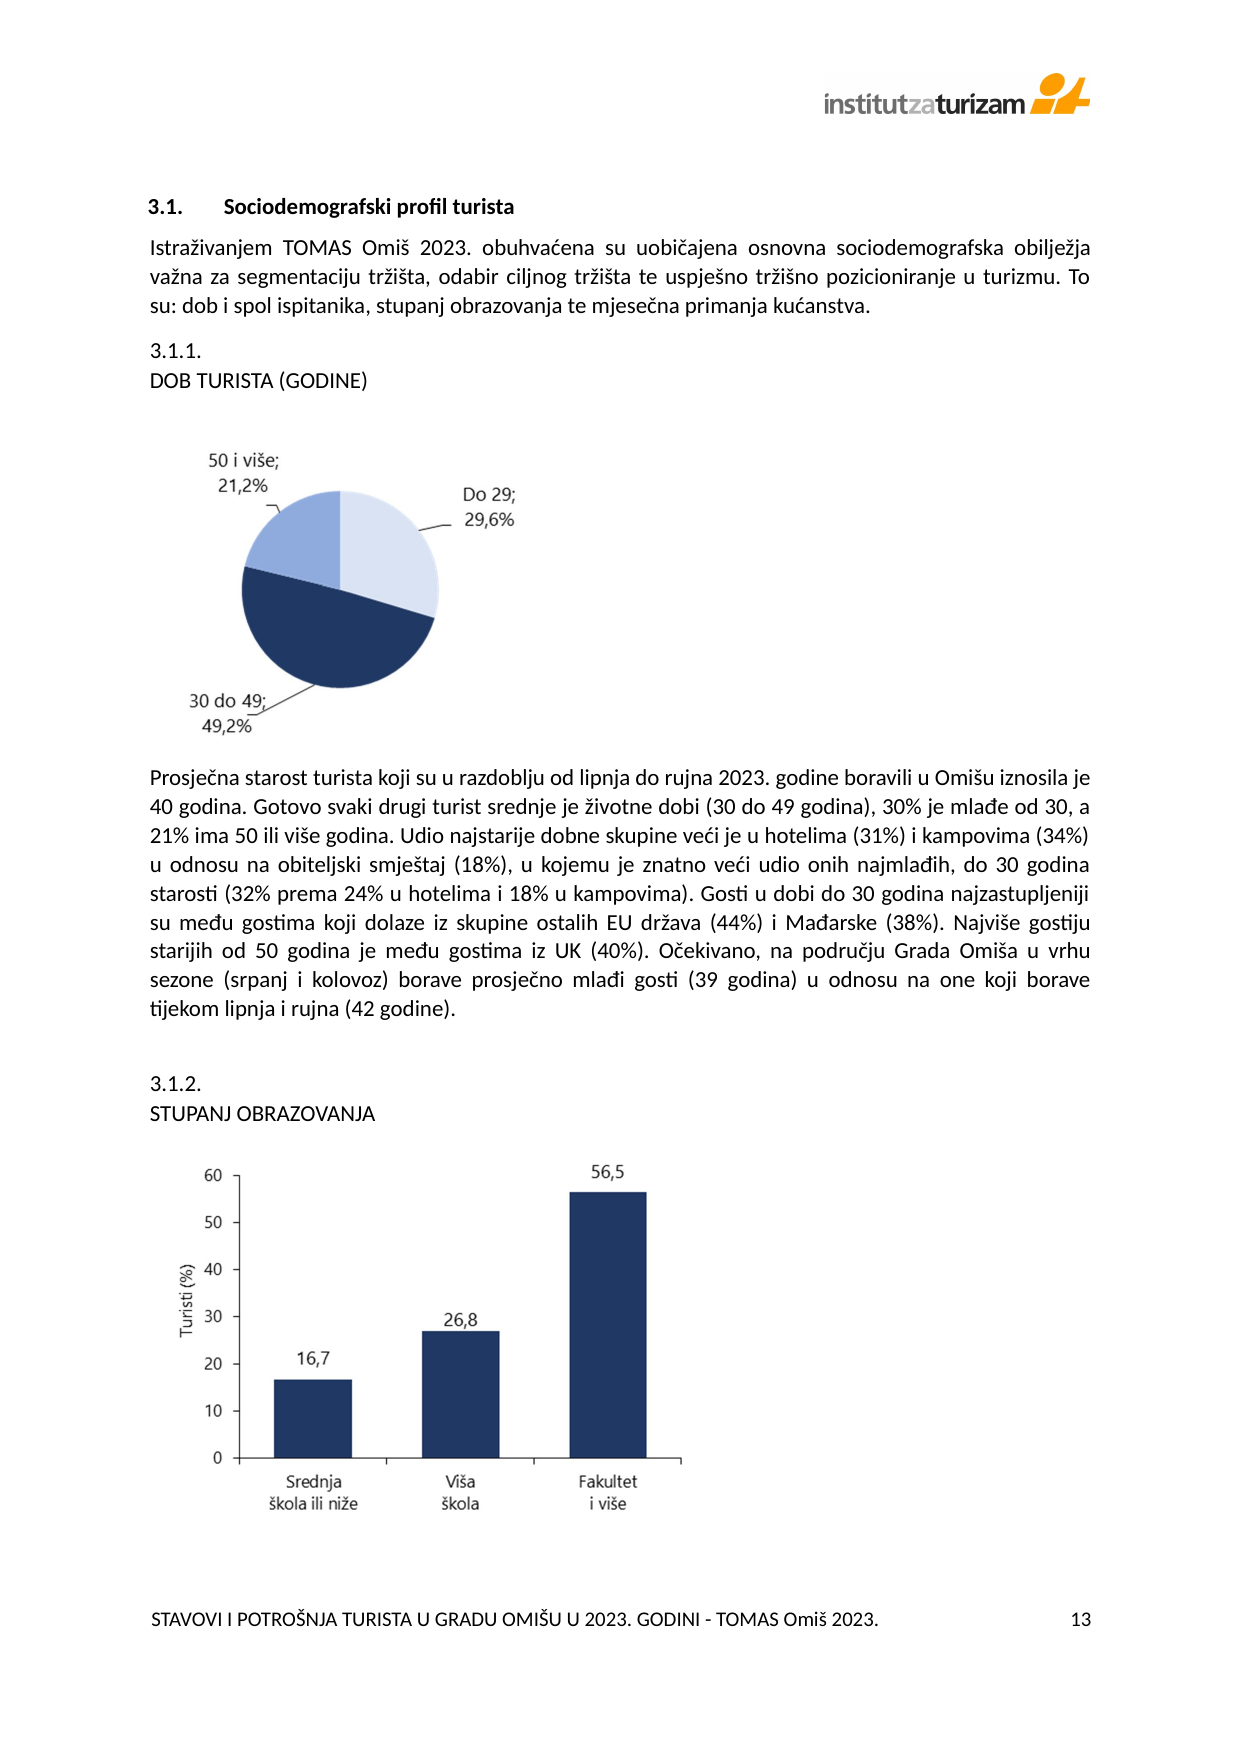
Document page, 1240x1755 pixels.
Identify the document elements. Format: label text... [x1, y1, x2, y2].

text STUPANJ OBRAZOVANJA [149, 1099, 1092, 1128]
text Istraživanjem TOMAS Omiš 2023. obuhvaćena su uobičajena osnovna sociodemografska obilježja važna za segmentaciju tržišta, odabir ciljnog tržišta te uspješno tržišno pozicioniranje u turizmu. To su: dob i spol ispitanika, stupanj obrazovanja te mjesečna primanja kućanstva. [149, 233, 1092, 319]
text DOB TURISTA (GODINE) [149, 366, 1092, 394]
text 3.1.2. [149, 1069, 1092, 1097]
text 3.1.1. [149, 336, 1092, 364]
text Prosječna starost turista koji su u razdoblju od lipnja do rujna 2023. godine boravili u Omišu iznosila je 40 godina. Gotovo svaki drugi turist srednje je životne dobi (30 do 49 godina), 30% je mlađe od 30, a 21% ima 50 ili više godina. Udio najstarije dobne skupine veći je u hotelima (31%) i kampovima (34%) u odnosu na obiteljski smještaj (18%), u kojemu je znatno veći udio onih najmlađih, do 30 godina starosti (32% prema 24% u hotelima i 18% u kampovima). Gosti u dobi do 30 godina najzastupljeniji su među gostima koji dolaze iz skupine ostalih EU država (44%) i Mađarske (38%). Najviše gostiju starijih od 50 godina je među gostima iz UK (40%). Očekivano, na području Grada Omiša u vrhu sezone (srpanj i kolovoz) borave prosječno mlađi gosti (39 godina) u odnosu na one koji borave tijekom lipnja i rujna (42 godine). [149, 763, 1092, 1022]
subtitle 3.1. Sociodemografski profil turista [114, 192, 1096, 220]
